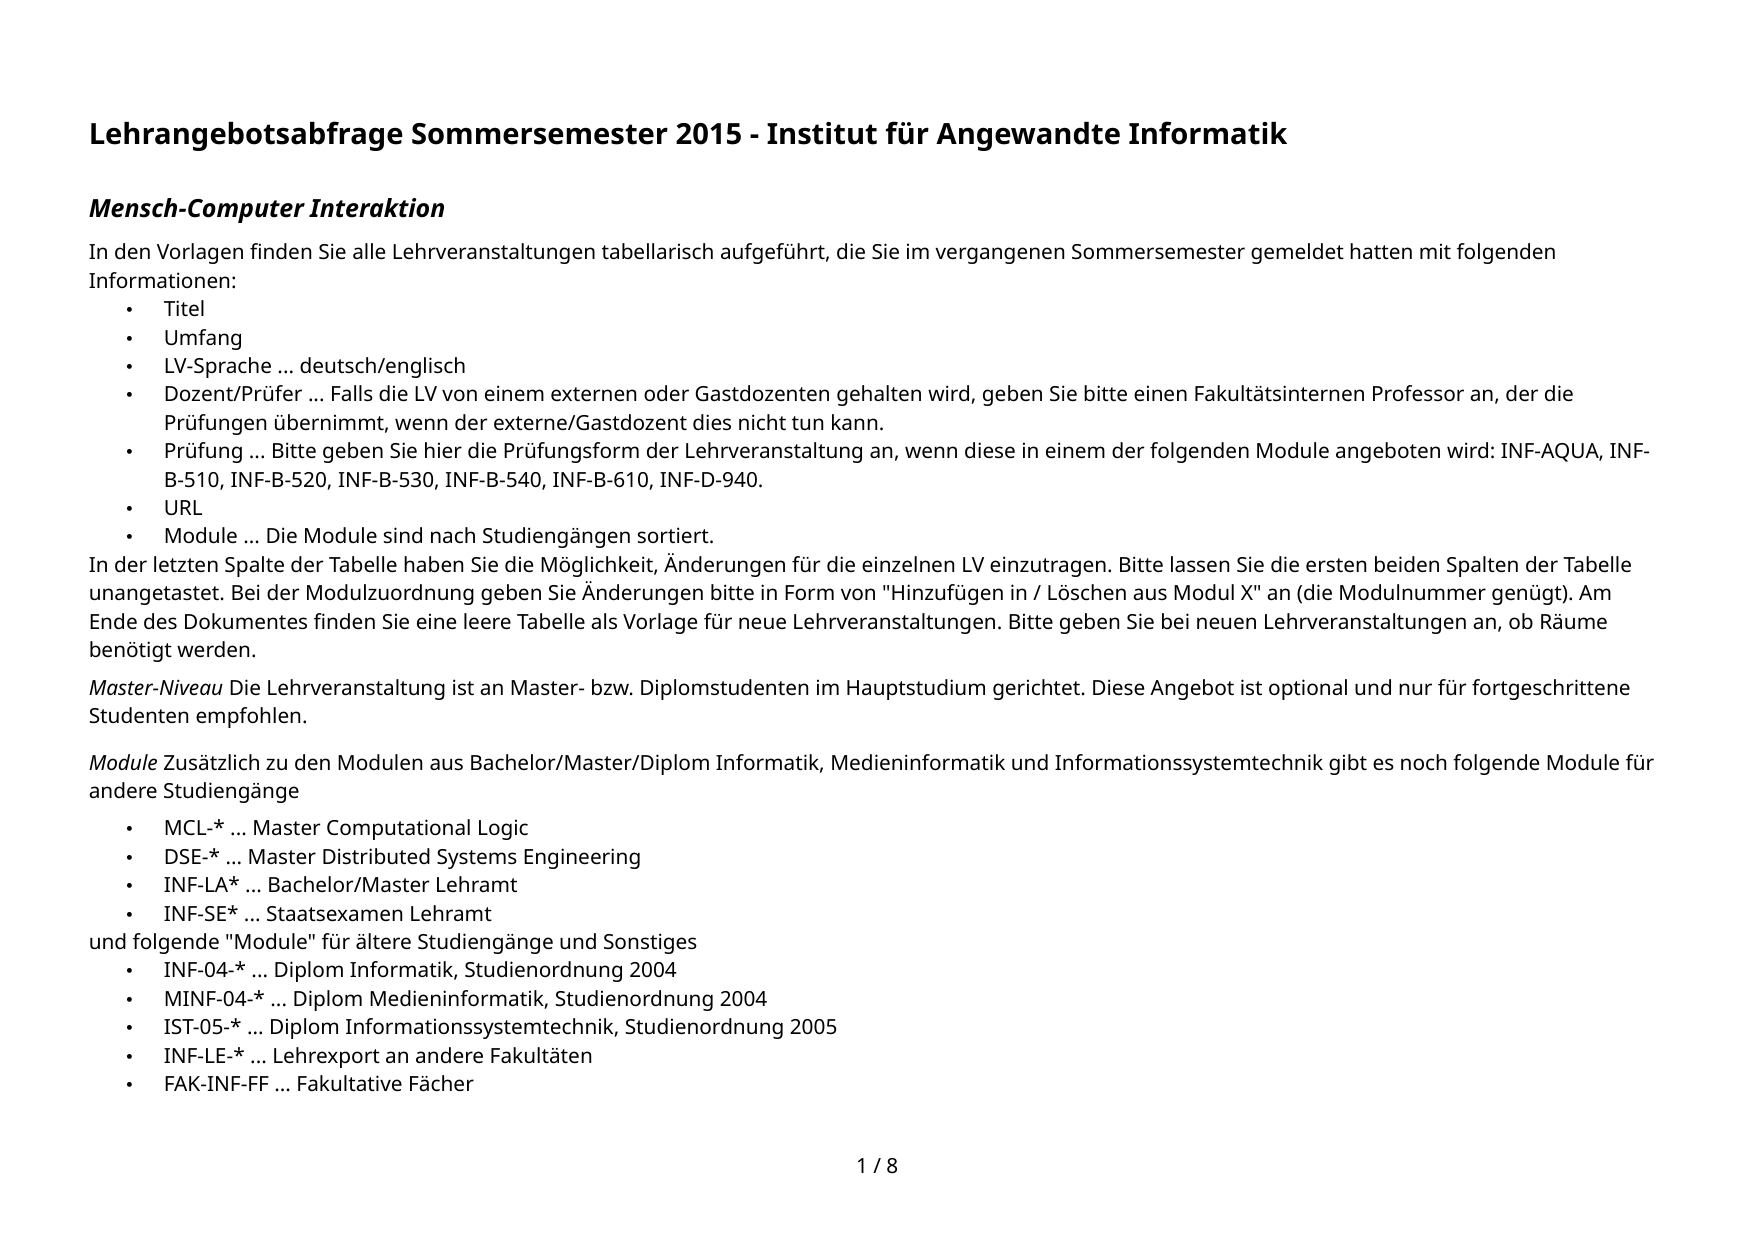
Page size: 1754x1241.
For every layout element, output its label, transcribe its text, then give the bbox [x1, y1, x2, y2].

text und folgende "Module" für ältere Studiengänge und Sonstiges [88, 927, 1665, 956]
text In den Vorlagen finden Sie alle Lehrveranstaltungen tabellarisch aufgeführt, die Sie im vergangenen Sommersemester gemeldet hatten mit folgenden Informationen: [88, 237, 1665, 294]
list Dozent/Prüfer ... Falls die LV von einem externen oder Gastdozenten gehalten wird, geben Sie bitte einen Fakultätsinternen Professor an, der die Prüfungen übernimmt, wenn der externe/Gastdozent dies nicht tun kann. [126, 379, 1665, 436]
text In der letzten Spalte der Tabelle haben Sie die Möglichkeit, Änderungen für die einzelnen LV einzutragen. Bitte lassen Sie die ersten beiden Spalten der Tabelle unangetastet. Bei der Modulzuordnung geben Sie Änderungen bitte in Form von "Hinzufügen in / Löschen aus Modul X" an (die Modulnummer genügt). Am Ende des Dokumentes finden Sie eine leere Tabelle als Vorlage für neue Lehrveranstaltungen. Bitte geben Sie bei neuen Lehrveranstaltungen an, ob Räume benötigt werden. [88, 550, 1665, 664]
list MINF-04-* ... Diplom Medieninformatik, Studienordnung 2004 [126, 984, 1665, 1012]
list MCL-* ... Master Computational Logic [126, 813, 1665, 842]
text Master-Niveau Die Lehrveranstaltung ist an Master- bzw. Diplomstudenten im Hauptstudium gerichtet. Diese Angebot ist optional und nur für fortgeschrittene Studenten empfohlen. [88, 673, 1665, 730]
list FAK-INF-FF ... Fakultative Fächer [126, 1069, 1665, 1098]
list INF-04-* ... Diplom Informatik, Studienordnung 2004 [126, 956, 1665, 984]
list Module ... Die Module sind nach Studiengängen sortiert. [126, 522, 1665, 550]
list URL [126, 493, 1665, 522]
list Prüfung ... Bitte geben Sie hier die Prüfungsform der Lehrveranstaltung an, wenn diese in einem der folgenden Module angeboten wird: INF-AQUA, INF-B-510, INF-B-520, INF-B-530, INF-B-540, INF-B-610, INF-D-940. [126, 436, 1665, 493]
list INF-LE-* ... Lehrexport an andere Fakultäten [126, 1041, 1665, 1069]
list INF-SE* ... Staatsexamen Lehramt [126, 899, 1665, 927]
list DSE-* ... Master Distributed Systems Engineering [126, 842, 1665, 870]
list Umfang [126, 323, 1665, 351]
subtitle Mensch-Computer Interaktion [88, 191, 1665, 225]
list IST-05-* ... Diplom Informationssystemtechnik, Studienordnung 2005 [126, 1012, 1665, 1041]
subtitle Lehrangebotsabfrage Sommersemester 2015 - Institut für Angewandte Informatik [88, 113, 1665, 153]
text Module Zusätzlich zu den Modulen aus Bachelor/Master/Diplom Informatik, Medieninformatik und Informationssystemtechnik gibt es noch folgende Module für andere Studiengänge [88, 748, 1665, 804]
list Titel [126, 294, 1665, 323]
list LV-Sprache ... deutsch/englisch [126, 351, 1665, 379]
list INF-LA* ... Bachelor/Master Lehramt [126, 870, 1665, 899]
